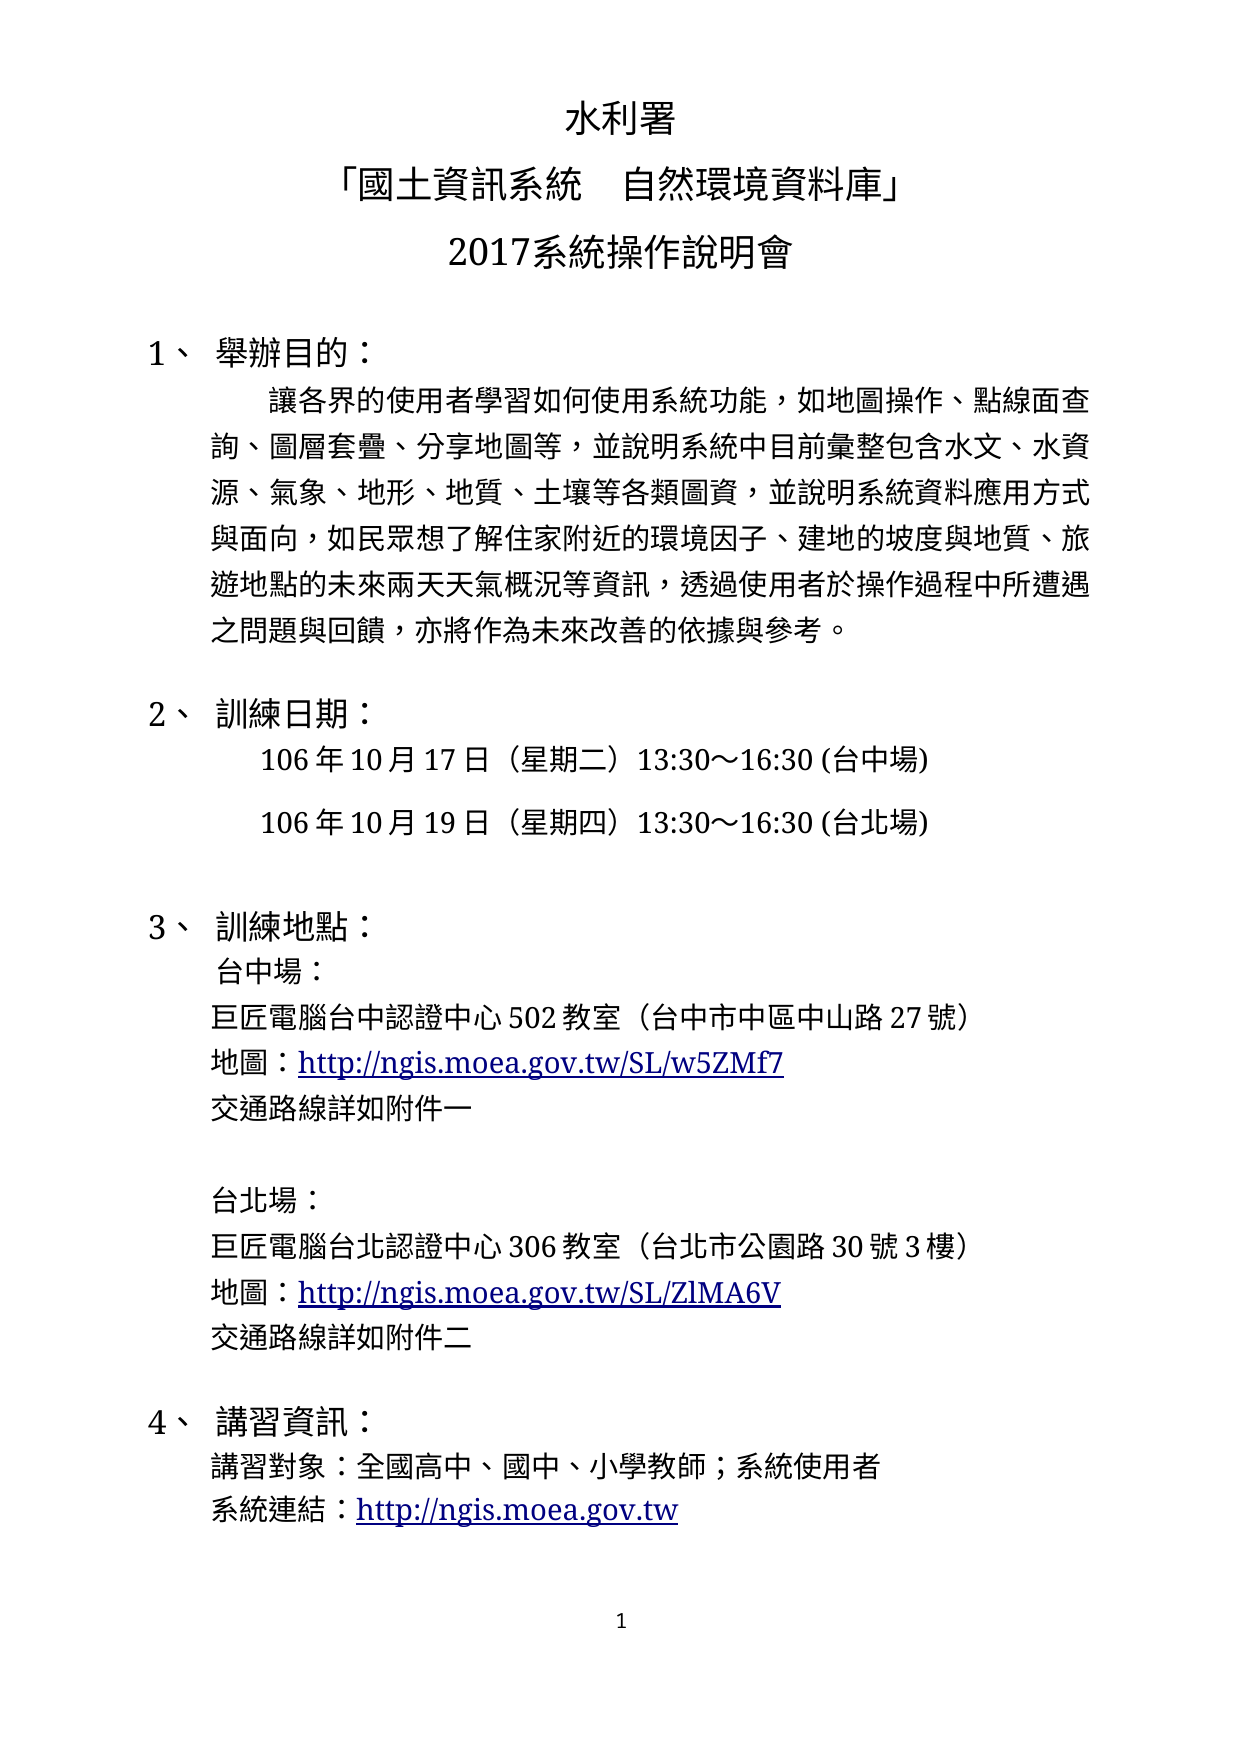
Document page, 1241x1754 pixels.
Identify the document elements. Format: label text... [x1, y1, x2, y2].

text 巨匠電腦台中認證中心502教室（台中市中區中山路27號） [210, 991, 1092, 1037]
list 舉辦目的： [148, 327, 1092, 375]
text 講習對象：全國高中、國中、小學教師；系統使用者 [210, 1444, 1092, 1486]
text 106年10月17日（星期二）13:30～16:30 (台中場) [260, 736, 1092, 778]
text 地圖：http://ngis.moea.gov.tw/SL/w5ZMf7 交通路線詳如附件一 [210, 1037, 1092, 1129]
text 巨匠電腦台北認證中心306教室（台北市公園路30號3樓） [210, 1221, 1092, 1266]
list 訓練地點： [148, 901, 1092, 949]
text 讓各界的使用者學習如何使用系統功能，如地圖操作、點線面查詢、圖層套疊、分享地圖等，並說明系統中目前彙整包含水文、水資源、氣象、地形、地質、土壤等各類圖資，並說明系統資料應用方式與面向，如民眾想了解住家附近的環境因子、建地的坡度與地質、旅遊地點的未來兩天天氣概況等資訊，透過使用者於操作過程中所遭遇之問題與回饋，亦將作為未來改善的依據與參考。 [210, 375, 1092, 650]
subtitle 水利署 [148, 89, 1092, 143]
text 地圖：http://ngis.moea.gov.tw/SL/ZlMA6V 交通路線詳如附件二 [210, 1266, 1092, 1358]
list 訓練日期： [148, 688, 1092, 736]
text 系統連結：http://ngis.moea.gov.tw [210, 1486, 1092, 1529]
subtitle 「國土資訊系統 自然環境資料庫」 [123, 155, 1117, 210]
text 台北場： [210, 1175, 1092, 1221]
subtitle 2017系統操作說明會 [148, 222, 1092, 277]
list 講習資訊： [148, 1396, 1092, 1444]
text 台中場： [198, 949, 1092, 991]
text 106年10月19日（星期四）13:30～16:30 (台北場) [260, 799, 1092, 842]
